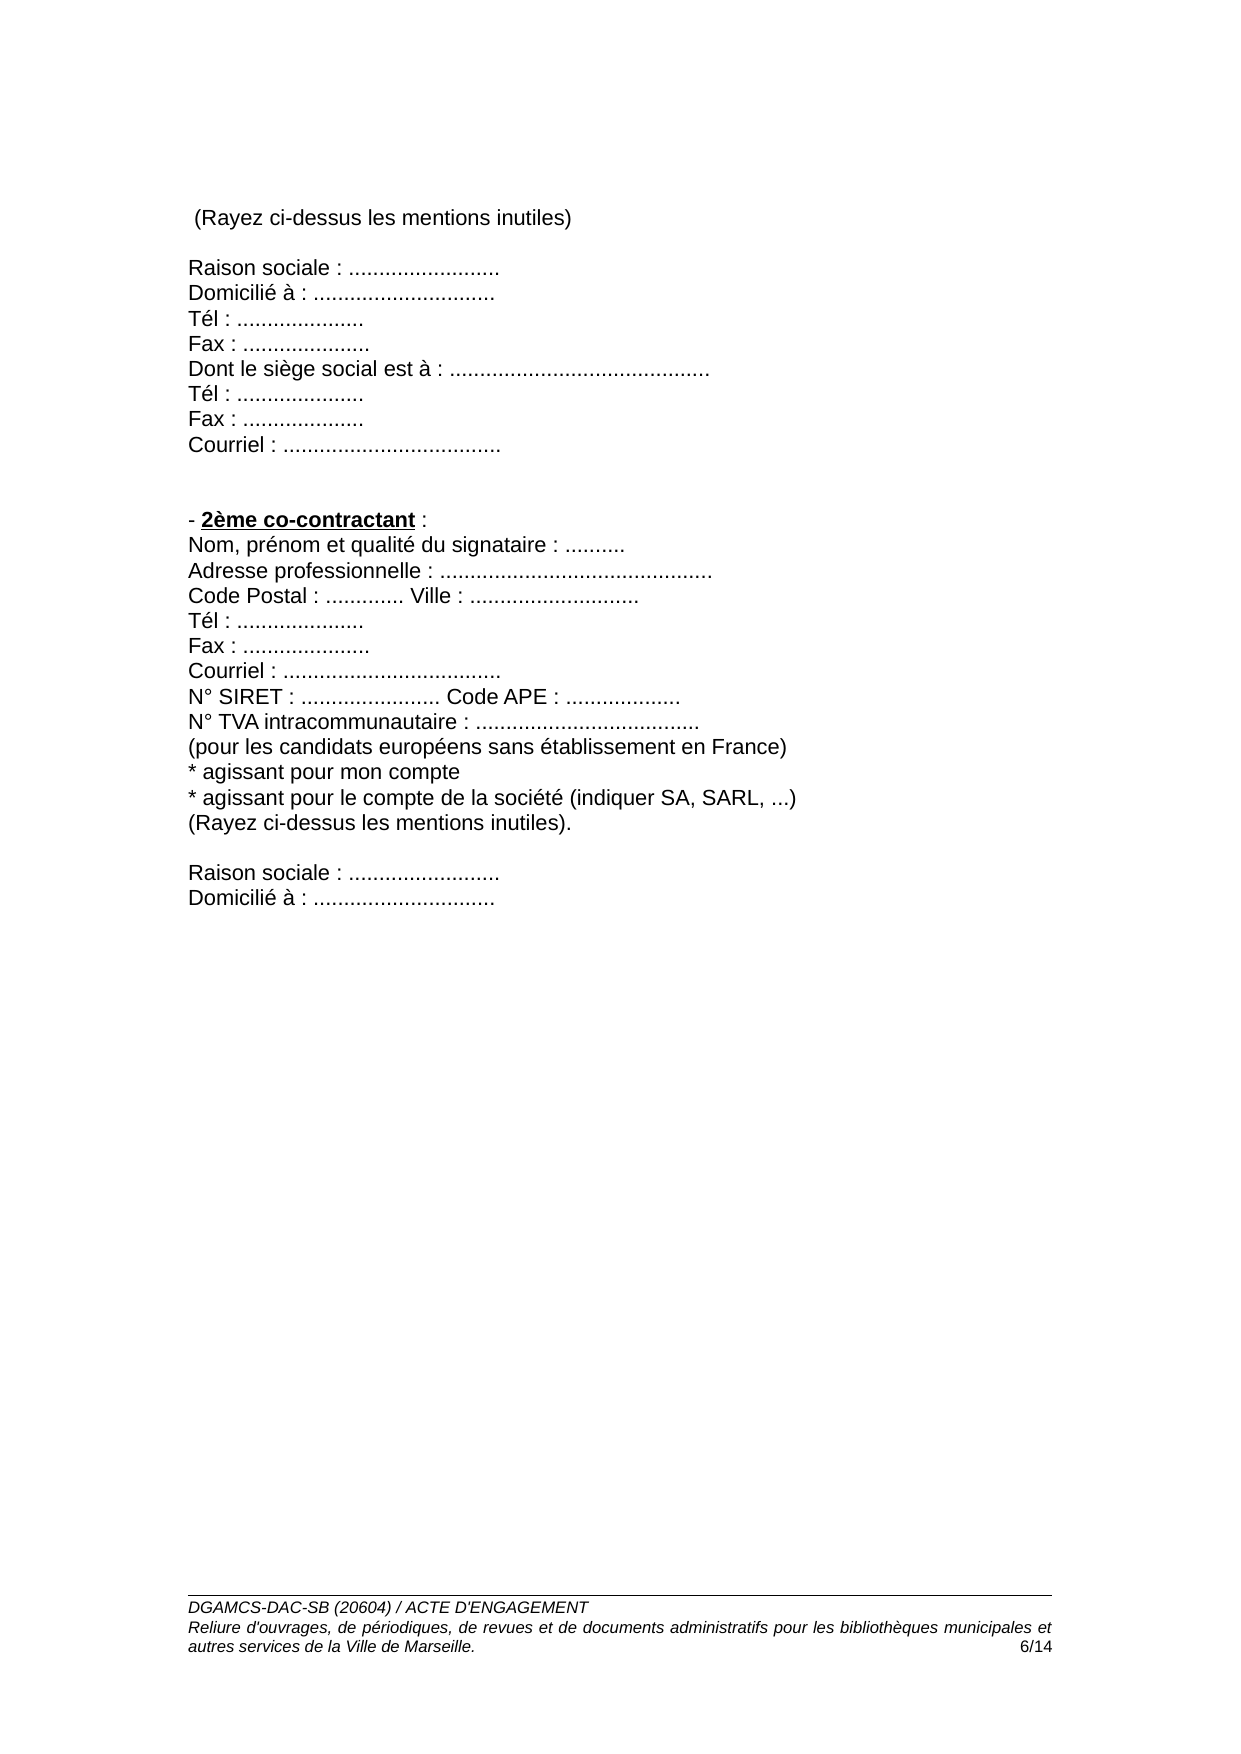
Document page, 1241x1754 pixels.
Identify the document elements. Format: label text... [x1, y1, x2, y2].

text N° TVA intracommunautaire : ..................................... [188, 709, 1052, 734]
text (Rayez ci-dessus les mentions inutiles) [188, 204, 1052, 230]
text Domicilié à : .............................. [188, 885, 1052, 910]
text Nom, prénom et qualité du signataire : .......... [188, 532, 1052, 557]
text Fax : ..................... [188, 331, 1052, 356]
text Raison sociale : ......................... [188, 255, 1052, 280]
text * agissant pour mon compte [188, 759, 1052, 784]
text (pour les candidats européens sans établissement en France) [188, 734, 1052, 759]
text Raison sociale : ......................... [188, 860, 1052, 885]
text N° SIRET : ....................... Code APE : ................... [188, 683, 1052, 709]
text Code Postal : ............. Ville : ............................ [188, 583, 1052, 608]
text Tél : ..................... [188, 305, 1052, 331]
text Tél : ..................... [188, 608, 1052, 633]
text (Rayez ci-dessus les mentions inutiles). [188, 809, 1052, 835]
text * agissant pour le compte de la société (indiquer SA, SARL, ...) [188, 784, 1052, 809]
text Tél : ..................... [188, 381, 1052, 406]
text Courriel : .................................... [188, 658, 1052, 683]
text Courriel : .................................... [188, 431, 1052, 457]
text Dont le siège social est à : ........................................... [188, 356, 1052, 381]
text Domicilié à : .............................. [188, 280, 1052, 305]
text Fax : .................... [188, 406, 1052, 431]
text Fax : ..................... [188, 633, 1052, 658]
text Adresse professionnelle : ............................................. [188, 557, 1052, 583]
text - 2ème co-contractant : [188, 507, 1052, 532]
